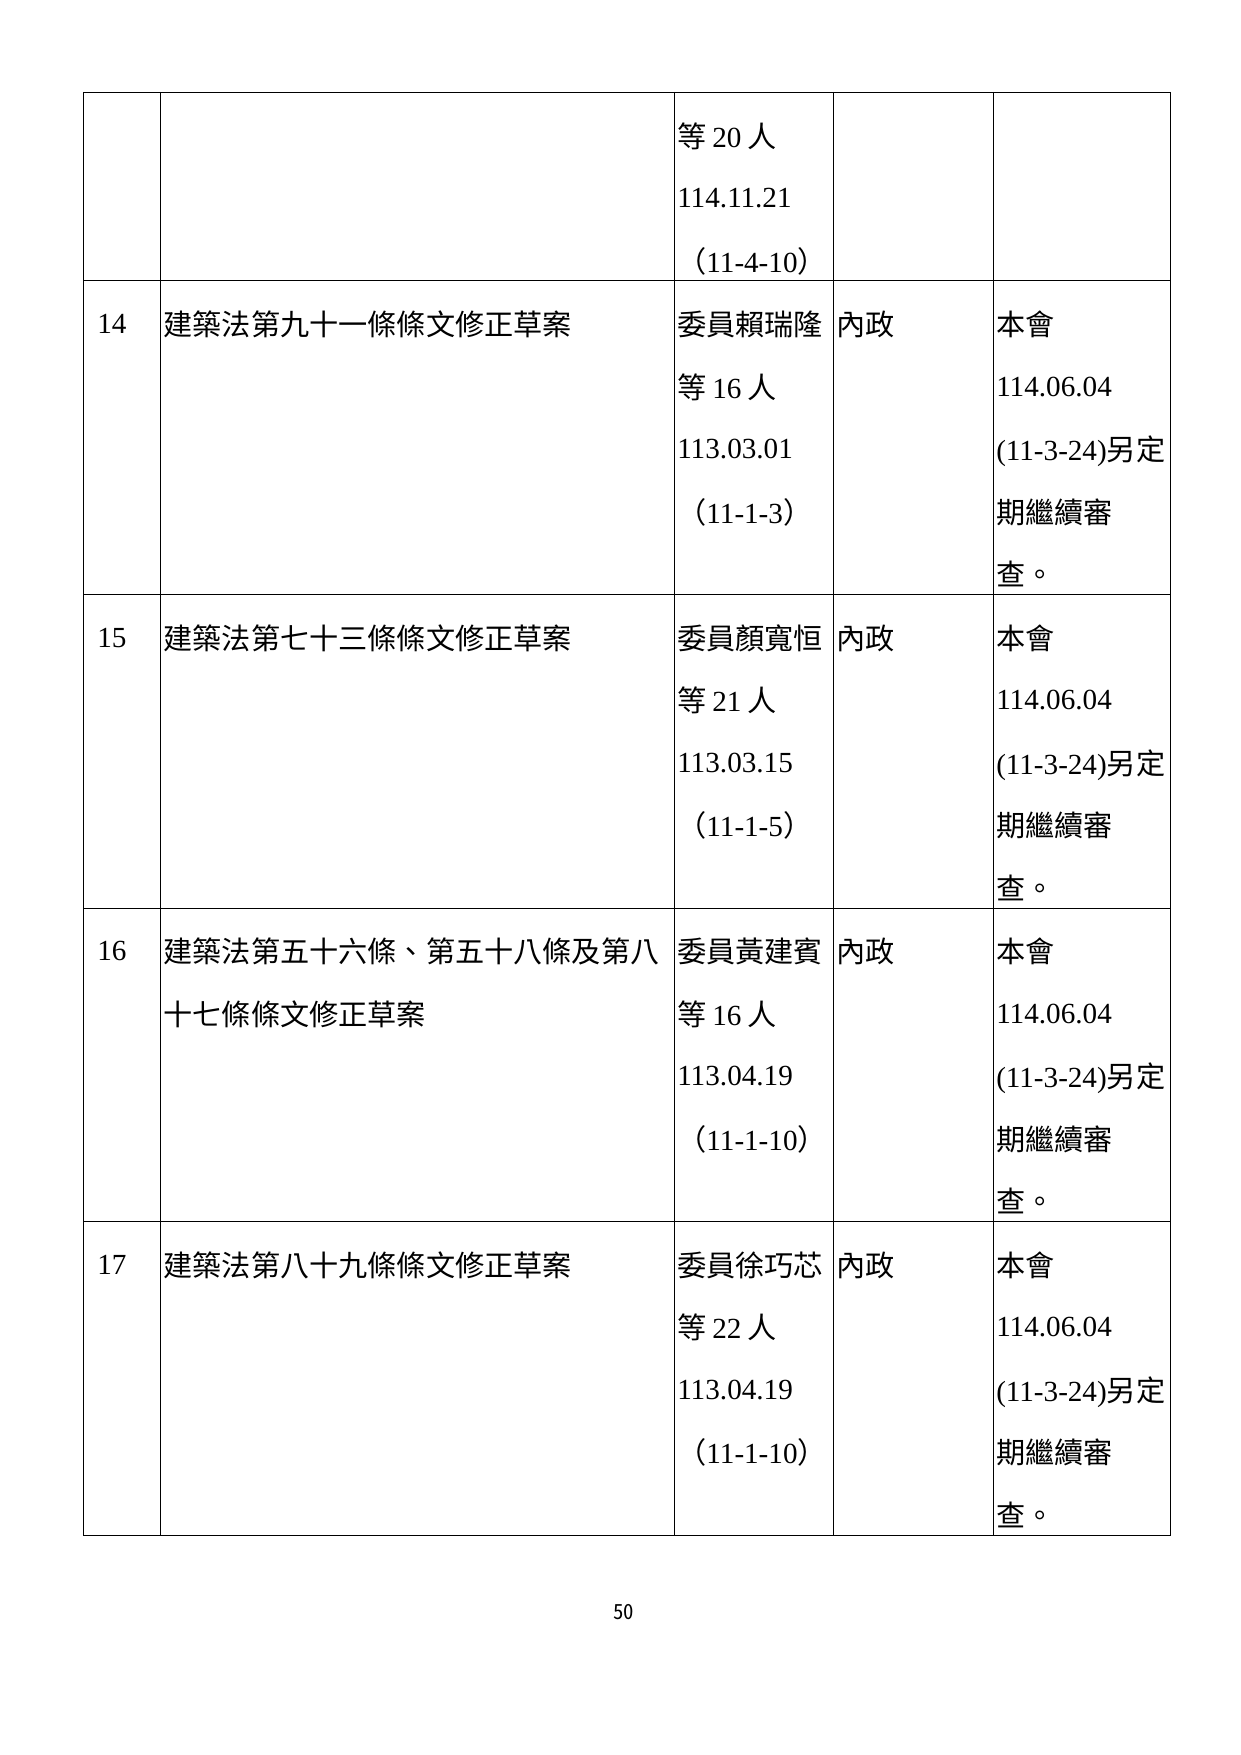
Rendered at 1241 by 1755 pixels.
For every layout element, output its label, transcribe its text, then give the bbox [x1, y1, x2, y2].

table_cell 委員黃建賓等16人 113.04.19 （11-1-10） [675, 909, 833, 1221]
table_cell 本會 114.06.04 (11-3-24)另定期繼續審查。 [994, 595, 1170, 907]
table_cell 內政 [834, 909, 993, 1221]
table_cell 委員顏寬恒等21人 113.03.15 （11-1-5） [675, 595, 833, 907]
table_cell 委員徐巧芯等22人 113.04.19 （11-1-10） [675, 1222, 833, 1534]
table_cell 本會 114.06.04 (11-3-24)另定期繼續審查。 [994, 281, 1170, 594]
table_cell [84, 595, 160, 907]
table_cell [84, 909, 160, 1221]
table_cell 內政 [834, 595, 993, 907]
table_cell [994, 93, 1170, 280]
table_cell 本會 114.06.04 (11-3-24)另定期繼續審查。 [994, 1222, 1170, 1534]
table_cell 建築法第五十六條、第五十八條及第八十七條條文修正草案 [161, 909, 674, 1221]
table_cell [161, 93, 674, 280]
table_cell 內政 [834, 281, 993, 594]
table_cell 等20人 114.11.21 （11-4-10） [675, 93, 833, 280]
table_cell 本會 114.06.04 (11-3-24)另定期繼續審查。 [994, 909, 1170, 1221]
table_cell 建築法第八十九條條文修正草案 [161, 1222, 674, 1534]
table_cell 建築法第七十三條條文修正草案 [161, 595, 674, 907]
table_cell 委員賴瑞隆等16人 113.03.01 （11-1-3） [675, 281, 833, 594]
table_cell [84, 1222, 160, 1534]
table_cell [84, 281, 160, 594]
table_cell 建築法第九十一條條文修正草案 [161, 281, 674, 594]
table_cell 內政 [834, 1222, 993, 1534]
table_cell [834, 93, 993, 280]
table_cell [84, 93, 160, 280]
